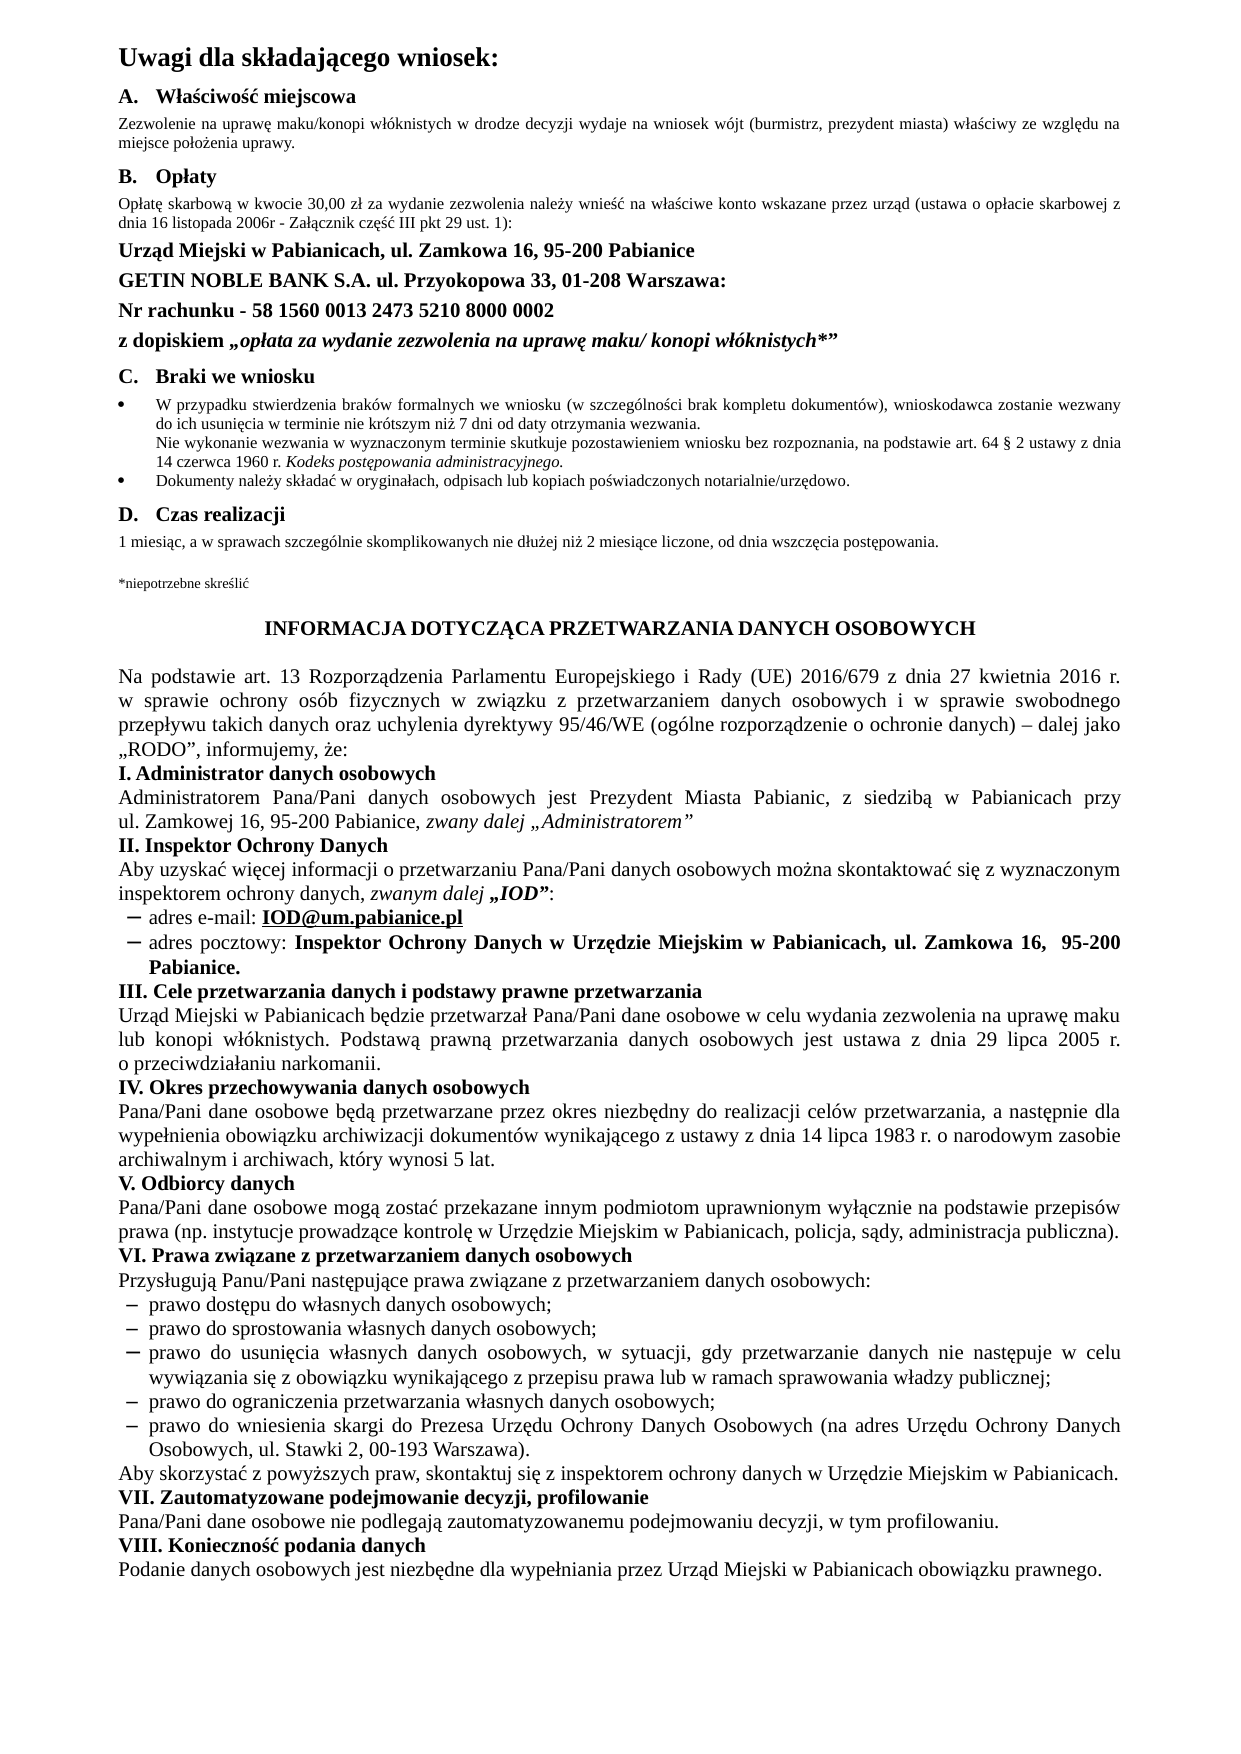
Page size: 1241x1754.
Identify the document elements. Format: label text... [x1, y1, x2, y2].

list adres pocztowy: Inspektor Ochrony Danych w Urzędzie Miejskim w Pabianicach, ul. Zamkowa 16, 95-200 Pabianice. [127, 930, 1122, 979]
text Nie wykonanie wezwania w wyznaczonym terminie skutkuje pozostawieniem wniosku bez rozpoznania, na podstawie art. 64 § 2 ustawy z dnia 14 czerwca 1960 r. Kodeks postępowania administracyjnego. [156, 433, 1122, 471]
text Pana/Pani dane osobowe nie podlegają zautomatyzowanemu podejmowaniu decyzji, w tym profilowaniu. [118, 1509, 1122, 1533]
text III. Cele przetwarzania danych i podstawy prawne przetwarzania [118, 979, 1122, 1003]
list adres e-mail: IOD@um.pabianice.pl [127, 905, 1122, 930]
text *niepotrzebne skreślić [118, 575, 1122, 592]
text Aby uzyskać więcej informacji o przetwarzaniu Pana/Pani danych osobowych można skontaktować się z wyznaczonym inspektorem ochrony danych, zwanym dalej „IOD”: [118, 857, 1122, 905]
text GETIN NOBLE BANK S.A. ul. Przyokopowa 33, 01-208 Warszawa: [118, 268, 1122, 292]
text Urząd Miejski w Pabianicach będzie przetwarzał Pana/Pani dane osobowe w celu wydania zezwolenia na uprawę maku lub konopi włóknistych. Podstawą prawną przetwarzania danych osobowych jest ustawa z dnia 29 lipca 2005 r. o przeciwdziałaniu narkomanii. [118, 1003, 1122, 1075]
list prawo do ograniczenia przetwarzania własnych danych osobowych; [126, 1389, 1122, 1413]
text Na podstawie art. 13 Rozporządzenia Parlamentu Europejskiego i Rady (UE) 2016/679 z dnia 27 kwietnia 2016 r. w sprawie ochrony osób fizycznych w związku z przetwarzaniem danych osobowych i w sprawie swobodnego przepływu takich danych oraz uchylenia dyrektywy 95/46/WE (ogólne rozporządzenie o ochronie danych) – dalej jako „RODO”, informujemy, że: [118, 664, 1122, 761]
text IV. Okres przechowywania danych osobowych [118, 1075, 1122, 1099]
list Przysługują Panu/Pani następujące prawa związane z przetwarzaniem danych osobowych: [118, 1267, 1122, 1292]
text 1 miesiąc, a w sprawach szczególnie skomplikowanych nie dłużej niż 2 miesiące liczone, od dnia wszczęcia postępowania. [118, 532, 1122, 551]
list W przypadku stwierdzenia braków formalnych we wniosku (w szczególności brak kompletu dokumentów), wnioskodawca zostanie wezwany do ich usunięcia w terminie nie krótszym niż 7 dni od daty otrzymania wezwania. [118, 394, 1122, 433]
text VIII. Konieczność podania danych [118, 1533, 1122, 1557]
list Dokumenty należy składać w oryginałach, odpisach lub kopiach poświadczonych notarialnie/urzędowo. [118, 471, 1122, 490]
text Podanie danych osobowych jest niezbędne dla wypełniania przez Urząd Miejski w Pabianicach obowiązku prawnego. [118, 1557, 1122, 1581]
list Administratorem Pana/Pani danych osobowych jest Prezydent Miasta Pabianic, z siedzibą w Pabianicach przy ul. Zamkowej 16, 95-200 Pabianice, zwany dalej „Administratorem” [118, 784, 1122, 833]
text Pana/Pani dane osobowe mogą zostać przekazane innym podmiotom uprawnionym wyłącznie na podstawie przepisów prawa (np. instytucje prowadzące kontrolę w Urzędzie Miejskim w Pabianicach, policja, sądy, administracja publiczna). [118, 1195, 1122, 1243]
list prawo do sprostowania własnych danych osobowych; [126, 1316, 1122, 1340]
text I. Administrator danych osobowych [118, 761, 1122, 784]
text INFORMACJA DOTYCZĄCA PRZETWARZANIA DANYCH OSOBOWYCH [118, 616, 1122, 640]
list Właściwość miejscowa [118, 84, 1122, 108]
text II. Inspektor Ochrony Danych [118, 833, 1122, 857]
list Braki we wniosku [118, 364, 1122, 388]
text VII. Zautomatyzowane podejmowanie decyzji, profilowanie [118, 1485, 1122, 1509]
list Czas realizacji [118, 502, 1122, 526]
text Aby skorzystać z powyższych praw, skontaktuj się z inspektorem ochrony danych w Urzędzie Miejskim w Pabianicach. [118, 1461, 1122, 1485]
text Opłatę skarbową w kwocie 30,00 zł za wydanie zezwolenia należy wnieść na właściwe konto wskazane przez urząd (ustawa o opłacie skarbowej z dnia 16 listopada 2006r - Załącznik część III pkt 29 ust. 1): [118, 194, 1122, 232]
text z dopiskiem „opłata za wydanie zezwolenia na uprawę maku/ konopi włóknistych*” [118, 328, 1122, 352]
text V. Odbiorcy danych [118, 1171, 1122, 1195]
text Urząd Miejski w Pabianicach, ul. Zamkowa 16, 95-200 Pabianice [118, 238, 1122, 262]
text Pana/Pani dane osobowe będą przetwarzane przez okres niezbędny do realizacji celów przetwarzania, a następnie dla wypełnienia obowiązku archiwizacji dokumentów wynikającego z ustawy z dnia 14 lipca 1983 r. o narodowym zasobie archiwalnym i archiwach, który wynosi 5 lat. [118, 1099, 1122, 1171]
text Zezwolenie na uprawę maku/konopi włóknistych w drodze decyzji wydaje na wniosek wójt (burmistrz, prezydent miasta) właściwy ze względu na miejsce położenia uprawy. [118, 114, 1122, 152]
list prawo do wniesienia skargi do Prezesa Urzędu Ochrony Danych Osobowych (na adres Urzędu Ochrony Danych Osobowych, ul. Stawki 2, 00-193 Warszawa). [126, 1413, 1122, 1461]
text VI. Prawa związane z przetwarzaniem danych osobowych [118, 1243, 1122, 1267]
text Nr rachunku - 58 1560 0013 2473 5210 8000 0002 [118, 298, 1122, 322]
text Uwagi dla składającego wniosek: [118, 41, 1122, 72]
list Opłaty [118, 164, 1122, 188]
list prawo dostępu do własnych danych osobowych; [126, 1292, 1122, 1316]
list prawo do usunięcia własnych danych osobowych, w sytuacji, gdy przetwarzanie danych nie następuje w celu wywiązania się z obowiązku wynikającego z przepisu prawa lub w ramach sprawowania władzy publicznej; [126, 1340, 1122, 1389]
